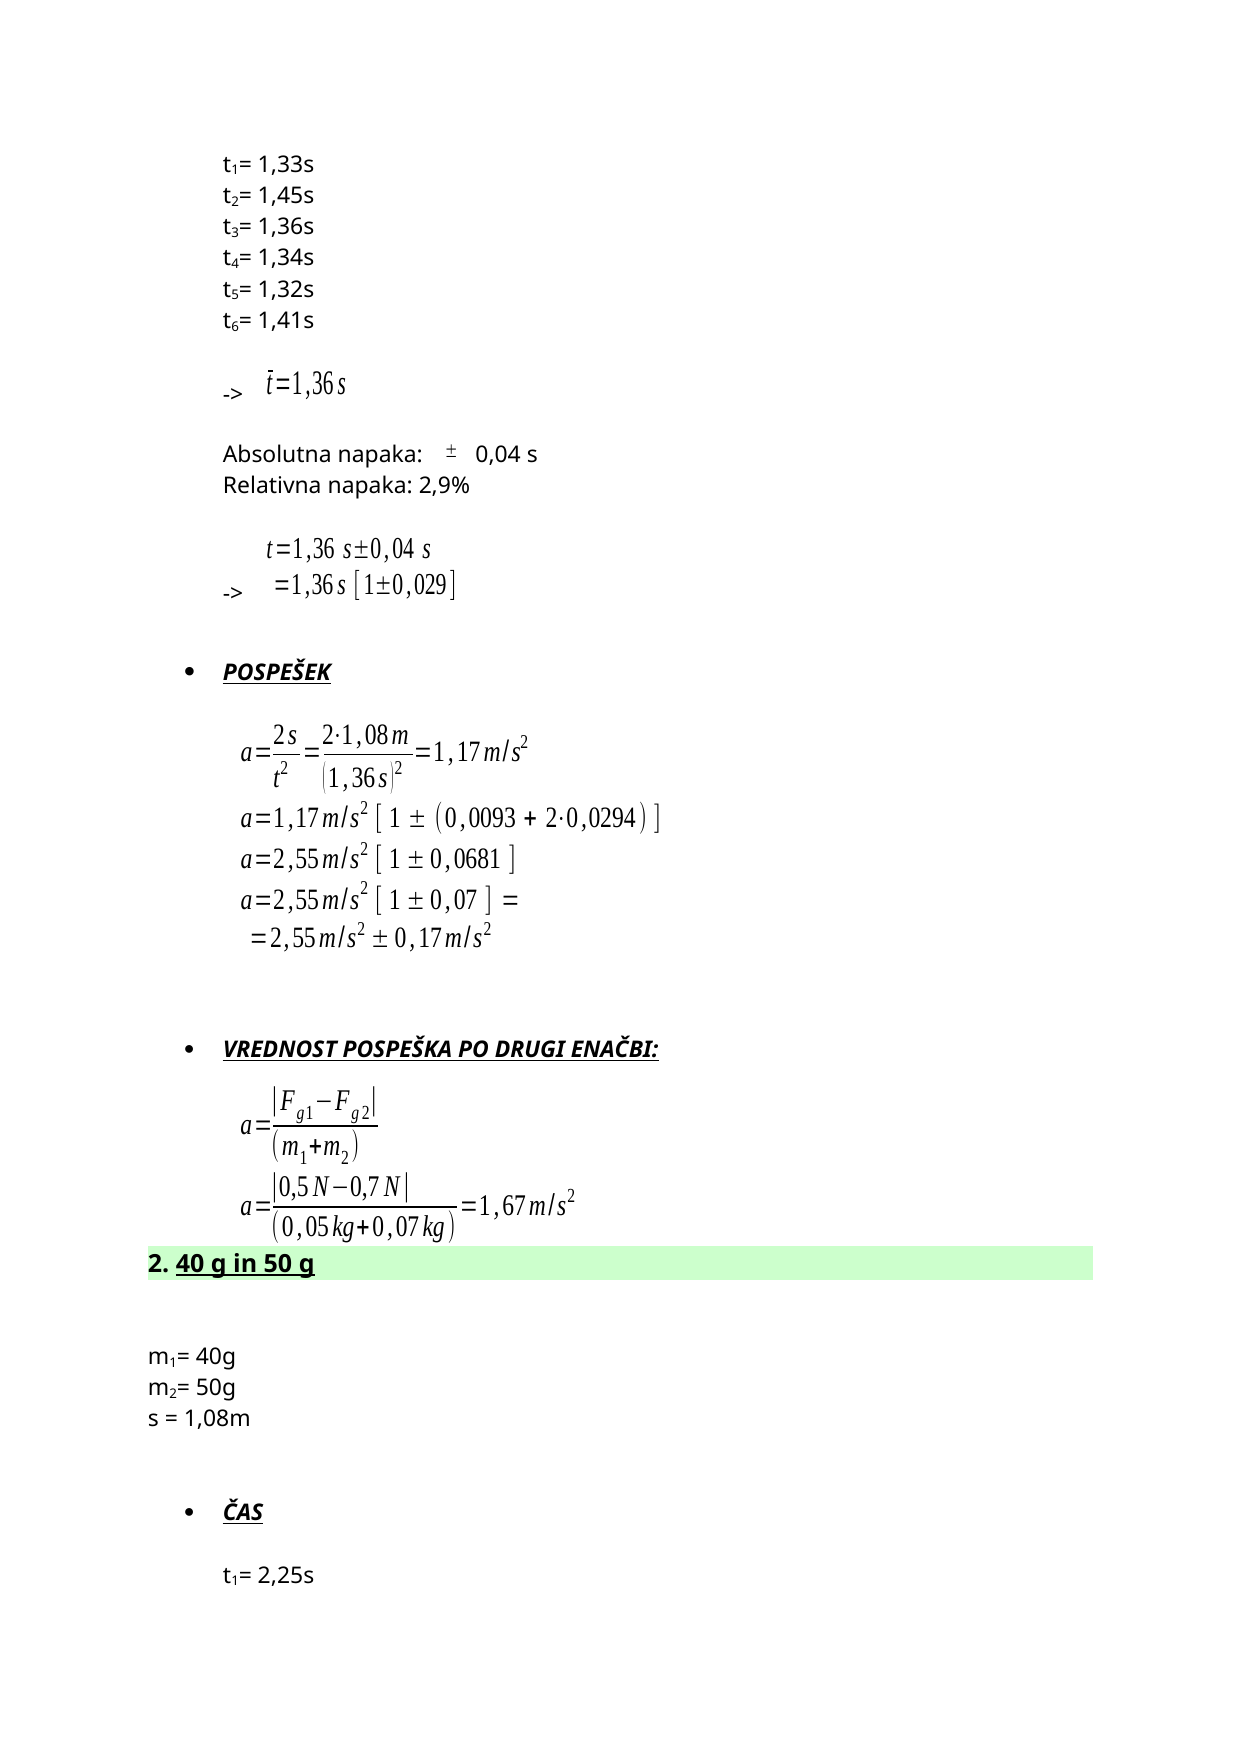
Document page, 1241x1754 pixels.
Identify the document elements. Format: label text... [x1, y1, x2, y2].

text t5= 1,32s [223, 273, 1093, 304]
text t3= 1,36s [223, 210, 1093, 241]
list VREDNOST POSPEŠKA PO DRUGI ENAČBI: [185, 1033, 1093, 1064]
text s = 1,08m [148, 1402, 1093, 1433]
text t4= 1,34s [223, 241, 1093, 273]
text t1= 2,25s [223, 1558, 1093, 1590]
text -> [223, 531, 1093, 608]
text m1= 40g [148, 1340, 1093, 1371]
list POSPEŠEK [185, 656, 1093, 687]
text t6= 1,41s [223, 304, 1093, 335]
text 2. 40 g in 50 g [148, 1246, 1093, 1280]
text t2= 1,45s [223, 179, 1093, 210]
text -> [223, 364, 1093, 409]
list ČAS [185, 1496, 1093, 1527]
text m2= 50g [148, 1371, 1093, 1402]
text t1= 1,33s [223, 148, 1093, 179]
text Relativna napaka: 2,9% [223, 469, 1093, 500]
text Absolutna napaka: 0,04 s [223, 438, 1093, 469]
